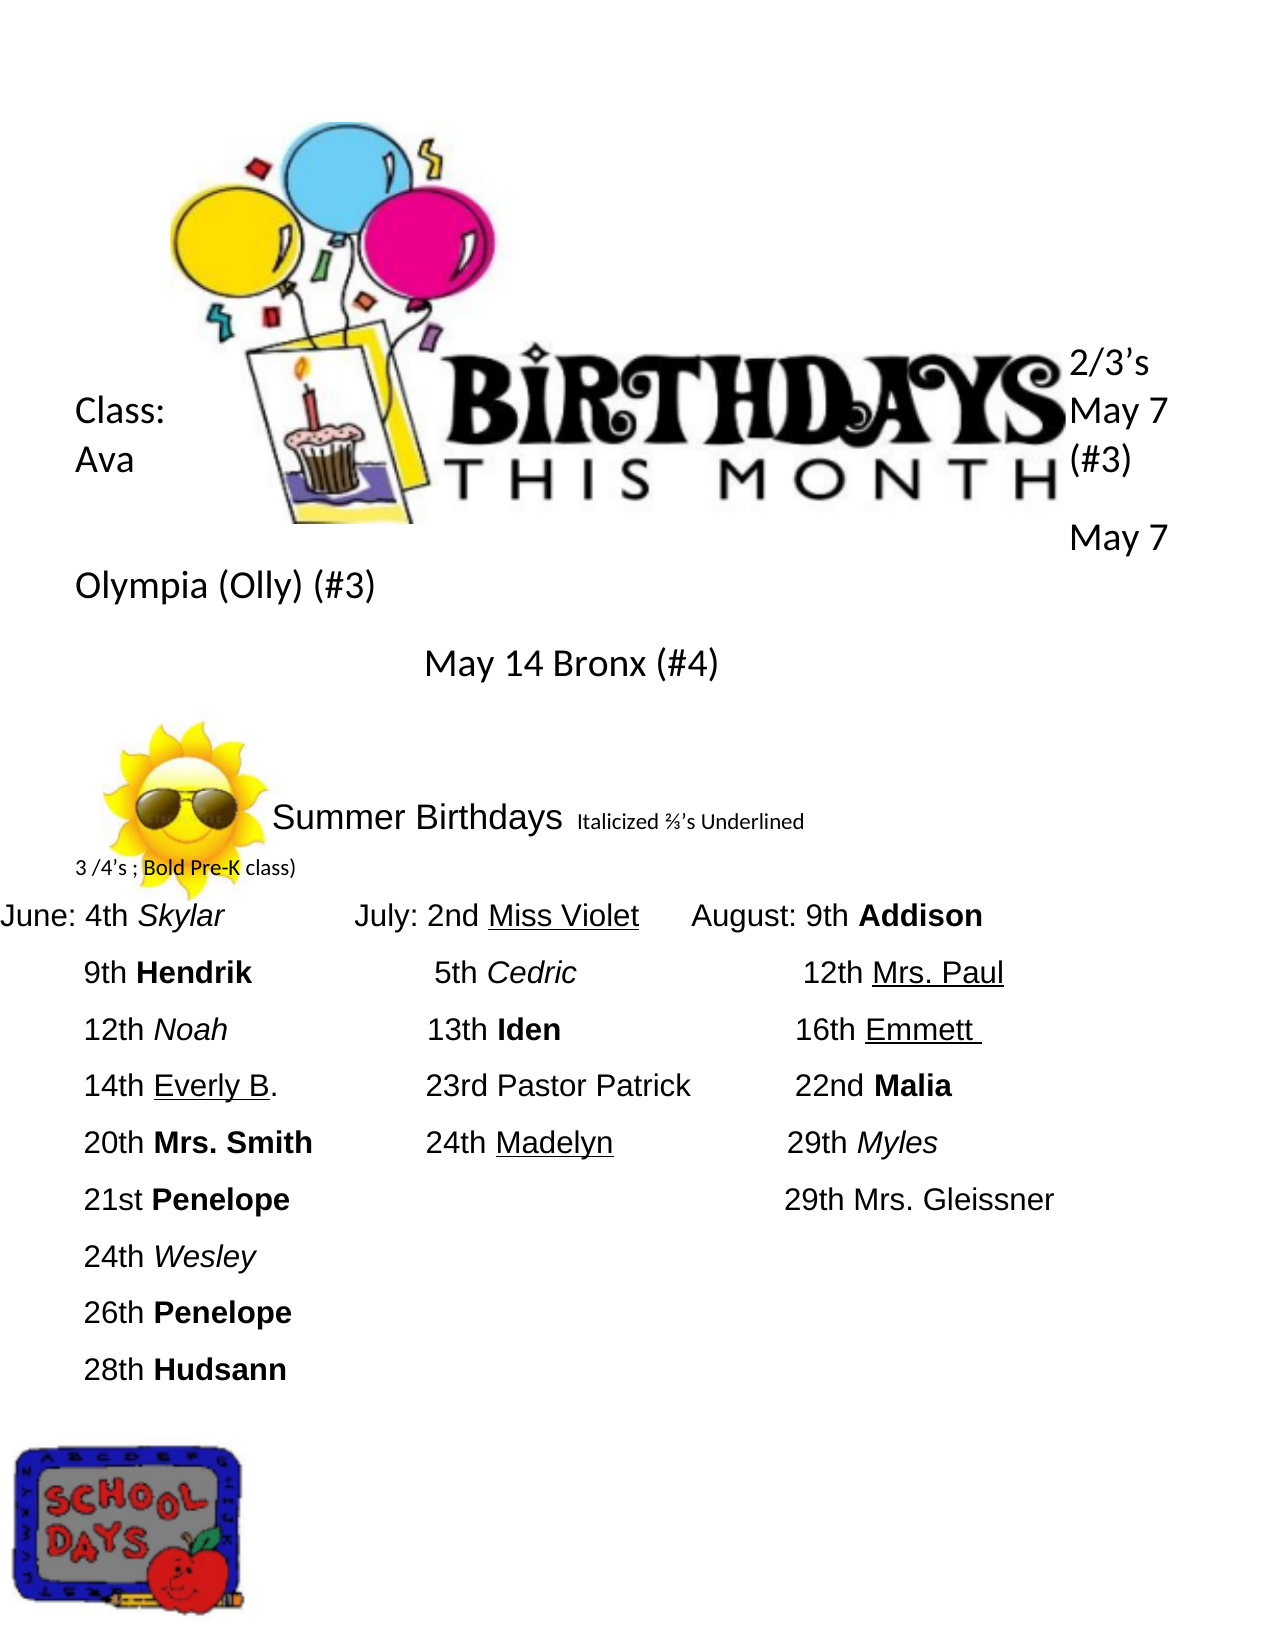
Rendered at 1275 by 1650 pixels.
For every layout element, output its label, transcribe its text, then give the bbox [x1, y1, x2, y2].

picture [86, 706, 288, 796]
text 20th Mrs. Smith 24th Madelyn 29th Myles [75, 1124, 1200, 1160]
text 26th Penelope [75, 1294, 841, 1331]
text May 14 Bronx (#4) [75, 638, 1208, 686]
text 28th Hudsann [75, 1351, 841, 1387]
picture [86, 881, 288, 897]
picture [170, 122, 1066, 524]
picture [0, 1438, 255, 1620]
text 2/3’s Class: May 7 Ava (#3) [1066, 337, 1208, 482]
text June: 4th Skylar July: 2nd Miss Violet August: 9th Addison [0, 897, 1228, 933]
text 21st Penelope 29th Mrs. Gleissner [75, 1181, 1257, 1217]
text 2/3’s Class: May 7 Ava (#3) [75, 337, 170, 482]
text 12th Noah 13th Iden 16th Emmett [75, 1011, 1153, 1047]
text 9th Hendrik 5th Cedric 12th Mrs. Paul [75, 954, 1153, 990]
text 24th Wesley [75, 1238, 841, 1274]
text May 7 Olympia (Olly) (#3) [75, 511, 1208, 608]
text Summer Birthdays Italicized ⅔’s Underlined 3 /4’s ; Bold Pre-K class) [75, 796, 841, 881]
text 14th Everly B. 23rd Pastor Patrick 22nd Malia [75, 1067, 1191, 1103]
